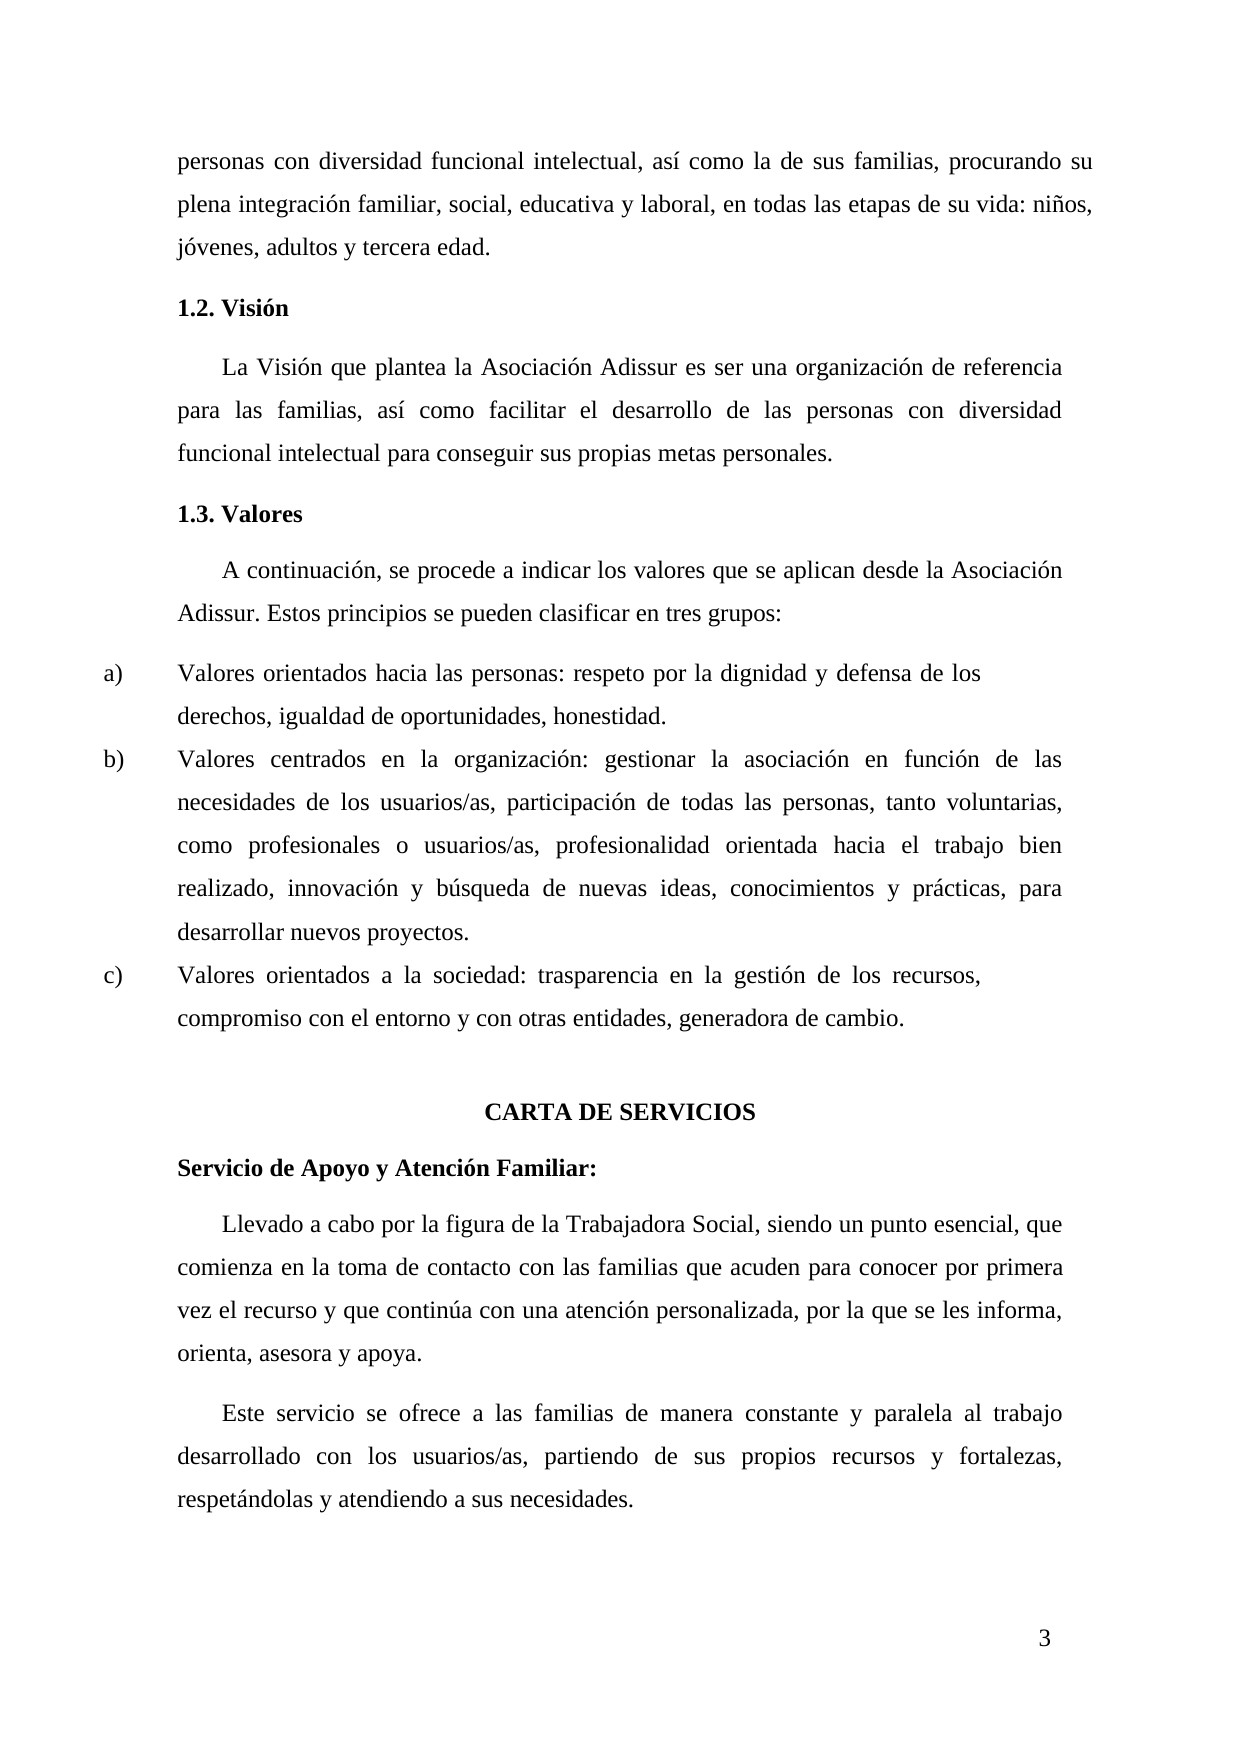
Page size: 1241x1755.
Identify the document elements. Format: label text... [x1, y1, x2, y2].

text Llevado a cabo por la figura de la Trabajadora Social, siendo un punto esencial, que comienza en la toma de contacto con las familias que acuden para conocer por primera vez el recurso y que continúa con una atención personalizada, por la que se les informa, orienta, asesora y apoya. [177, 1209, 1063, 1367]
text Este servicio se ofrece a las familias de manera constante y paralela al trabajo desarrollado con los usuarios/as, partiendo de sus propios recursos y fortalezas, respetándolas y atendiendo a sus necesidades. [177, 1398, 1063, 1513]
text La Visión que plantea la Asociación Adissur es ser una organización de referencia para las familias, así como facilitar el desarrollo de las personas con diversidad funcional intelectual para conseguir sus propias metas personales. [177, 352, 1063, 467]
text A continuación, se procede a indicar los valores que se aplican desde la Asociación Adissur. Estos principios se pueden clasificar en tres grupos: [177, 555, 1063, 627]
list Valores orientados a la sociedad: trasparencia en la gestión de los recursos, compromiso con el entorno y con otras entidades, generadora de cambio. [167, 961, 1062, 1032]
list Valores orientados hacia las personas: respeto por la dignidad y defensa de los derechos, igualdad de oportunidades, honestidad. [167, 658, 1062, 730]
text personas con diversidad funcional intelectual, así como la de sus familias, procurando su plena integración familiar, social, educativa y laboral, en todas las etapas de su vida: niños, jóvenes, adultos y tercera edad. [177, 146, 1093, 261]
list Valores centrados en la organización: gestionar la asociación en función de las necesidades de los usuarios/as, participación de todas las personas, tanto voluntarias, como profesionales o usuarios/as, profesionalidad orientada hacia el trabajo bien realizado, innovación y búsqueda de nuevas ideas, conocimientos y prácticas, para desarrollar nuevos proyectos. [167, 744, 1063, 945]
list Visión [177, 293, 1105, 321]
list Valores [177, 499, 1105, 528]
subtitle CARTA DE SERVICIOS [167, 1097, 1073, 1126]
subtitle Servicio de Apoyo y Atención Familiar: [177, 1153, 1105, 1182]
